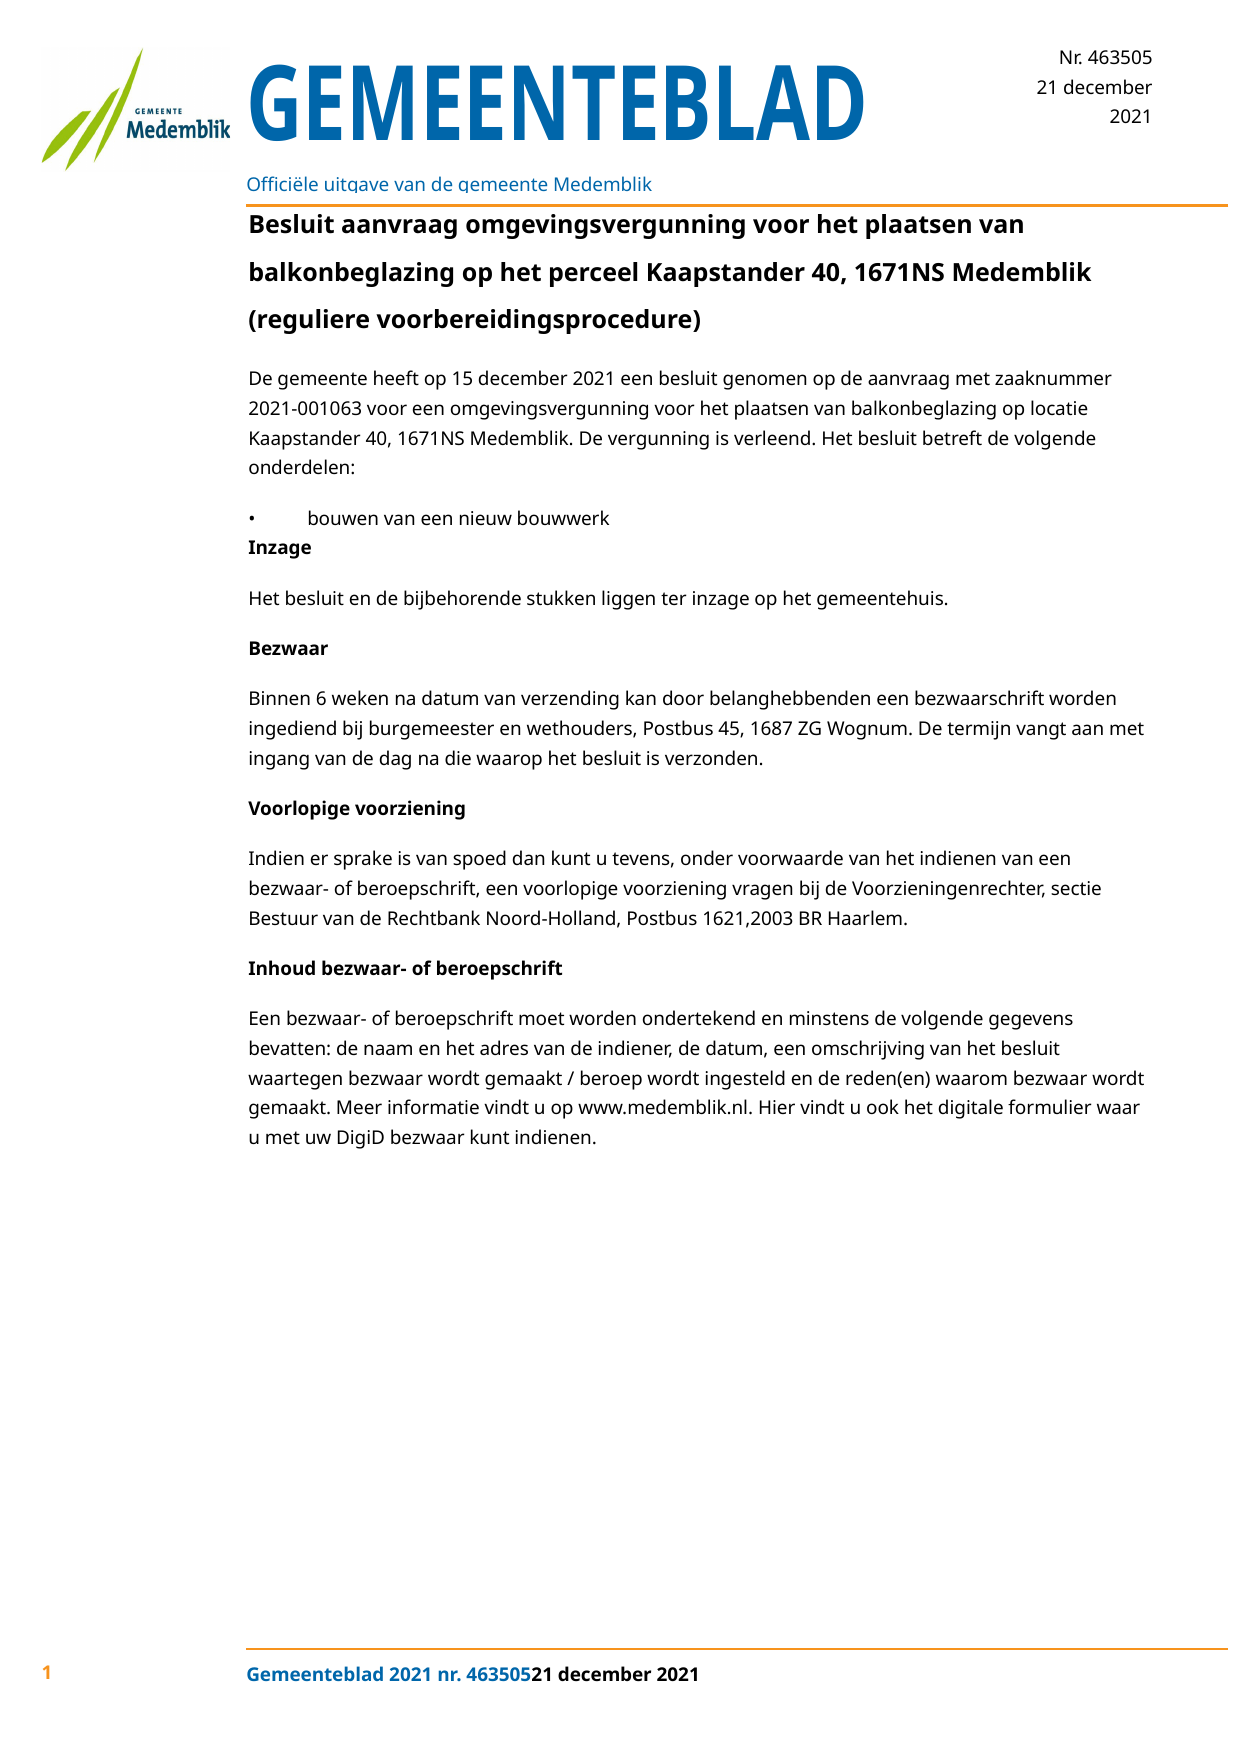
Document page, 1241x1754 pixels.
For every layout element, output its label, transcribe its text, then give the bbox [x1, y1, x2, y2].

text Bezwaar [248, 635, 1152, 661]
picture [41, 47, 231, 172]
text Indien er sprake is van spoed dan kunt u tevens, onder voorwaarde van het indienen van een bezwaar- of beroepschrift, een voorlopige voorziening vragen bij de Voorzieningenrechter, sectie Bestuur van de Rechtbank Noord-Holland, Postbus 1621,2003 BR Haarlem. [248, 846, 1152, 930]
text Het besluit en de bijbehorende stukken liggen ter inzage op het gemeentehuis. [248, 585, 1152, 610]
text Besluit aanvraag omgevingsvergunning voor het plaatsen van balkonbeglazing op het perceel Kaapstander 40, 1671NS Medemblik (reguliere voorbereidingsprocedure) [248, 207, 1152, 336]
text Binnen 6 weken na datum van verzending kan door belanghebbenden een bezwaarschrift worden ingediend bij burgemeester en wethouders, Postbus 45, 1687 ZG Wognum. De termijn vangt aan met ingang van de dag na die waarop het besluit is verzonden. [248, 686, 1152, 770]
list bouwen van een nieuw bouwwerk [248, 505, 1152, 530]
text Een bezwaar- of beroepschrift moet worden ondertekend en minstens de volgende gegevens bevatten: de naam en het adres van de indiener, de datum, een omschrijving van het besluit waartegen bezwaar wordt gemaakt / beroep wordt ingesteld en de reden(en) waarom bezwaar wordt gemaakt. Meer informatie vindt u op www.medemblik.nl. Hier vindt u ook het digitale formulier waar u met uw DigiD bezwaar kunt indienen. [248, 1006, 1152, 1149]
text De gemeente heeft op 15 december 2021 een besluit genomen op de aanvraag met zaaknummer 2021-001063 voor een omgevingsvergunning voor het plaatsen van balkonbeglazing op locatie Kaapstander 40, 1671NS Medemblik. De vergunning is verleend. Het besluit betreft de volgende onderdelen: [248, 366, 1152, 480]
text Voorlopige voorziening [248, 795, 1152, 821]
text Inhoud bezwaar- of beroepschrift [248, 955, 1152, 981]
text Inzage [248, 534, 1152, 560]
